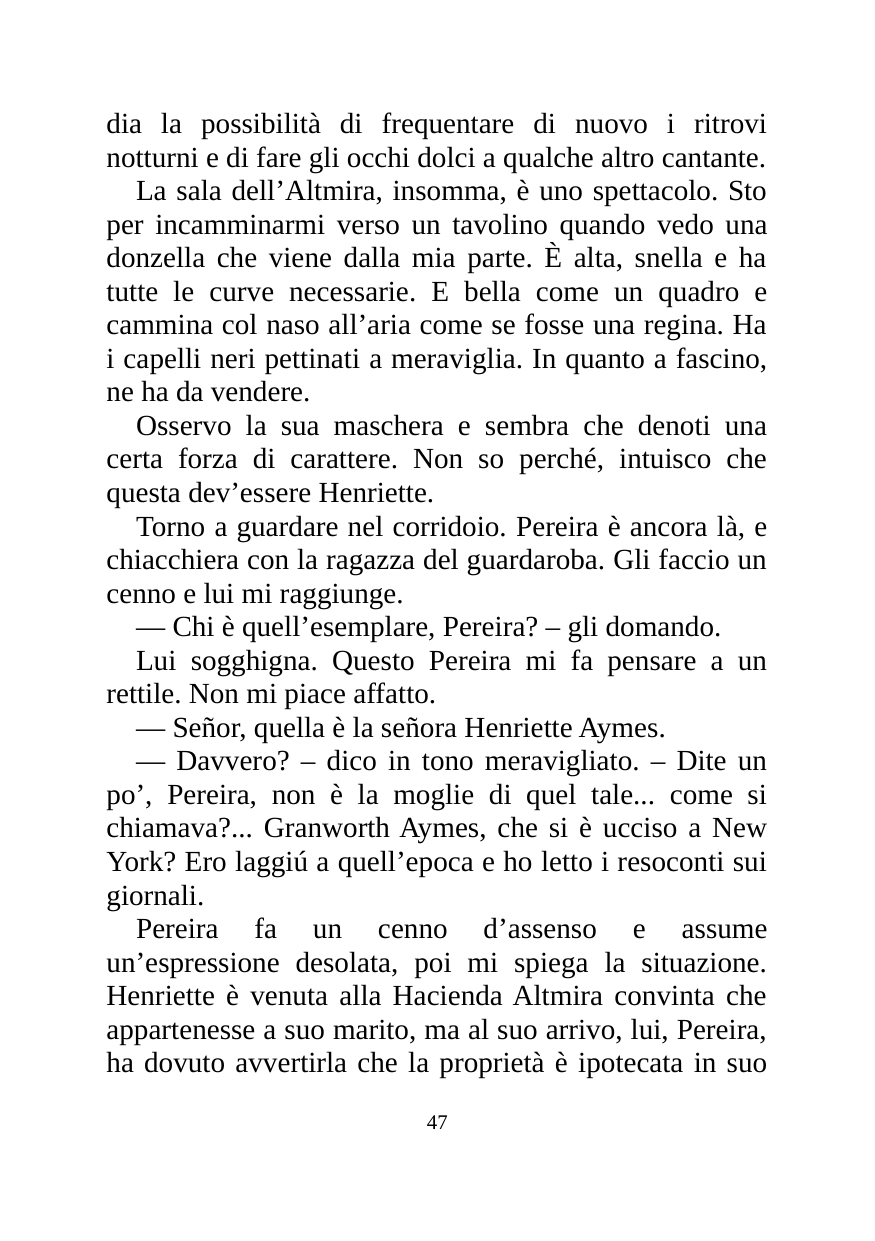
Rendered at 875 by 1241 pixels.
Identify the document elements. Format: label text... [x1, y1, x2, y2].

text — Chi è quell’esemplare, Pereira? – gli domando. [106, 609, 768, 643]
text Pereira fa un cenno d’assenso e assume un’espressione desolata, poi mi spiega la situazione. Henriette è venuta alla Hacienda Altmira convinta che appartenesse a suo marito, ma al suo arrivo, lui, Pereira, ha dovuto avvertirla che la proprietà è ipotecata in suo [106, 911, 768, 1079]
text La sala dell’Altmira, insomma, è uno spettacolo. Sto per incamminarmi verso un tavolino quando vedo una donzella che viene dalla mia parte. È alta, snella e ha tutte le curve necessarie. E bella come un quadro e cammina col naso all’aria come se fosse una regina. Ha i capelli neri pettinati a meraviglia. In quanto a fascino, ne ha da vendere. [106, 173, 768, 408]
text Lui sogghigna. Questo Pereira mi fa pensare a un rettile. Non mi piace affatto. [106, 643, 768, 710]
text Osservo la sua maschera e sembra che denoti una certa forza di carattere. Non so perché, intuisco che questa dev’essere Henriette. [106, 408, 768, 509]
text dia la possibilità di frequentare di nuovo i ritrovi notturni e di fare gli occhi dolci a qualche altro cantante. [106, 106, 768, 173]
text — Davvero? – dico in tono meravigliato. – Dite un po’, Pereira, non è la moglie di quel tale... come si chiamava?... Granworth Aymes, che si è ucciso a New York? Ero laggiú a quell’epoca e ho letto i resoconti sui giornali. [106, 743, 768, 911]
text — Señor, quella è la señora Henriette Aymes. [106, 710, 768, 743]
text Torno a guardare nel corridoio. Pereira è ancora là, e chiacchiera con la ragazza del guardaroba. Gli faccio un cenno e lui mi raggiunge. [106, 509, 768, 609]
